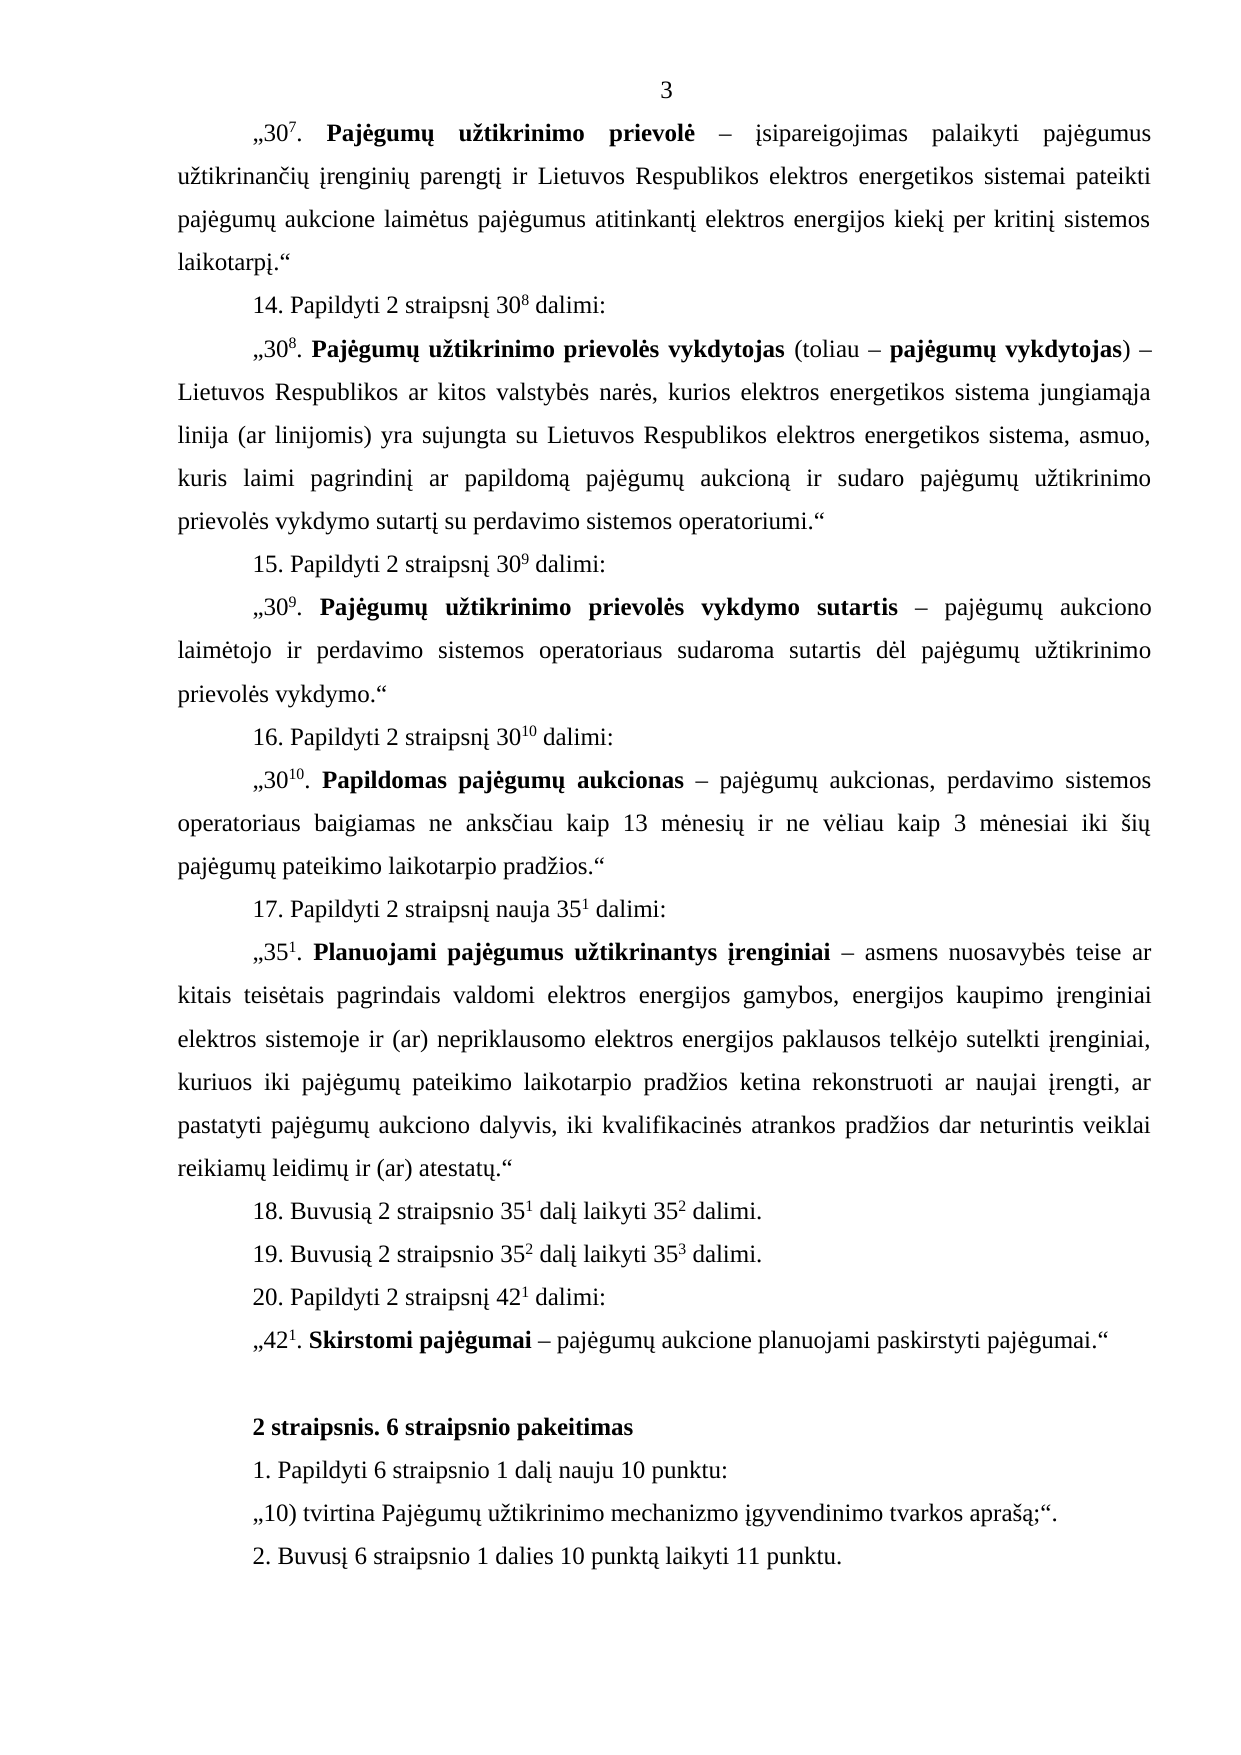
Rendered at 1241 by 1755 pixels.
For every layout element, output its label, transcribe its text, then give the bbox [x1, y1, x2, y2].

text „309. Pajėgumų užtikrinimo prievolės vykdymo sutartis – pajėgumų aukciono laimėtojo ir perdavimo sistemos operatoriaus sudaroma sutartis dėl pajėgumų užtikrinimo prievolės vykdymo.“ [177, 592, 1152, 707]
text 2 straipsnis. 6 straipsnio pakeitimas [177, 1412, 1152, 1441]
text 14. Papildyti 2 straipsnį 308 dalimi: [177, 291, 1152, 319]
text „10) tvirtina Pajėgumų užtikrinimo mechanizmo įgyvendinimo tvarkos aprašą;“. [177, 1498, 1152, 1527]
text 15. Papildyti 2 straipsnį 309 dalimi: [177, 549, 1152, 578]
text „308. Pajėgumų užtikrinimo prievolės vykdytojas (toliau – pajėgumų vykdytojas) – Lietuvos Respublikos ar kitos valstybės narės, kurios elektros energetikos sistema jungiamąja linija (ar linijomis) yra sujungta su Lietuvos Respublikos elektros energetikos sistema, asmuo, kuris laimi pagrindinį ar papildomą pajėgumų aukcioną ir sudaro pajėgumų užtikrinimo prievolės vykdymo sutartį su perdavimo sistemos operatoriumi.“ [177, 334, 1152, 535]
text „307. Pajėgumų užtikrinimo prievolė – įsipareigojimas palaikyti pajėgumus užtikrinančių įrenginių parengtį ir Lietuvos Respublikos elektros energetikos sistemai pateikti pajėgumų aukcione laimėtus pajėgumus atitinkantį elektros energijos kiekį per kritinį sistemos laikotarpį.“ [177, 118, 1152, 276]
text 18. Buvusią 2 straipsnio 351 dalį laikyti 352 dalimi. [177, 1196, 1152, 1225]
text „351. Planuojami pajėgumus užtikrinantys įrenginiai – asmens nuosavybės teise ar kitais teisėtais pagrindais valdomi elektros energijos gamybos, energijos kaupimo įrenginiai elektros sistemoje ir (ar) nepriklausomo elektros energijos paklausos telkėjo sutelkti įrenginiai, kuriuos iki pajėgumų pateikimo laikotarpio pradžios ketina rekonstruoti ar naujai įrengti, ar pastatyti pajėgumų aukciono dalyvis, iki kvalifikacinės atrankos pradžios dar neturintis veiklai reikiamų leidimų ir (ar) atestatų.“ [177, 937, 1152, 1182]
text 1. Papildyti 6 straipsnio 1 dalį nauju 10 punktu: [177, 1455, 1152, 1484]
text 16. Papildyti 2 straipsnį 3010 dalimi: [177, 722, 1152, 751]
text 2. Buvusį 6 straipsnio 1 dalies 10 punktą laikyti 11 punktu. [177, 1541, 1152, 1570]
text 20. Papildyti 2 straipsnį 421 dalimi: [177, 1282, 1152, 1311]
text 17. Papildyti 2 straipsnį nauja 351 dalimi: [177, 894, 1152, 923]
text „3010. Papildomas pajėgumų aukcionas – pajėgumų aukcionas, perdavimo sistemos operatoriaus baigiamas ne anksčiau kaip 13 mėnesių ir ne vėliau kaip 3 mėnesiai iki šių pajėgumų pateikimo laikotarpio pradžios.“ [177, 765, 1152, 880]
text 19. Buvusią 2 straipsnio 352 dalį laikyti 353 dalimi. [177, 1239, 1152, 1268]
text „421. Skirstomi pajėgumai – pajėgumų aukcione planuojami paskirstyti pajėgumai.“ [177, 1326, 1152, 1354]
